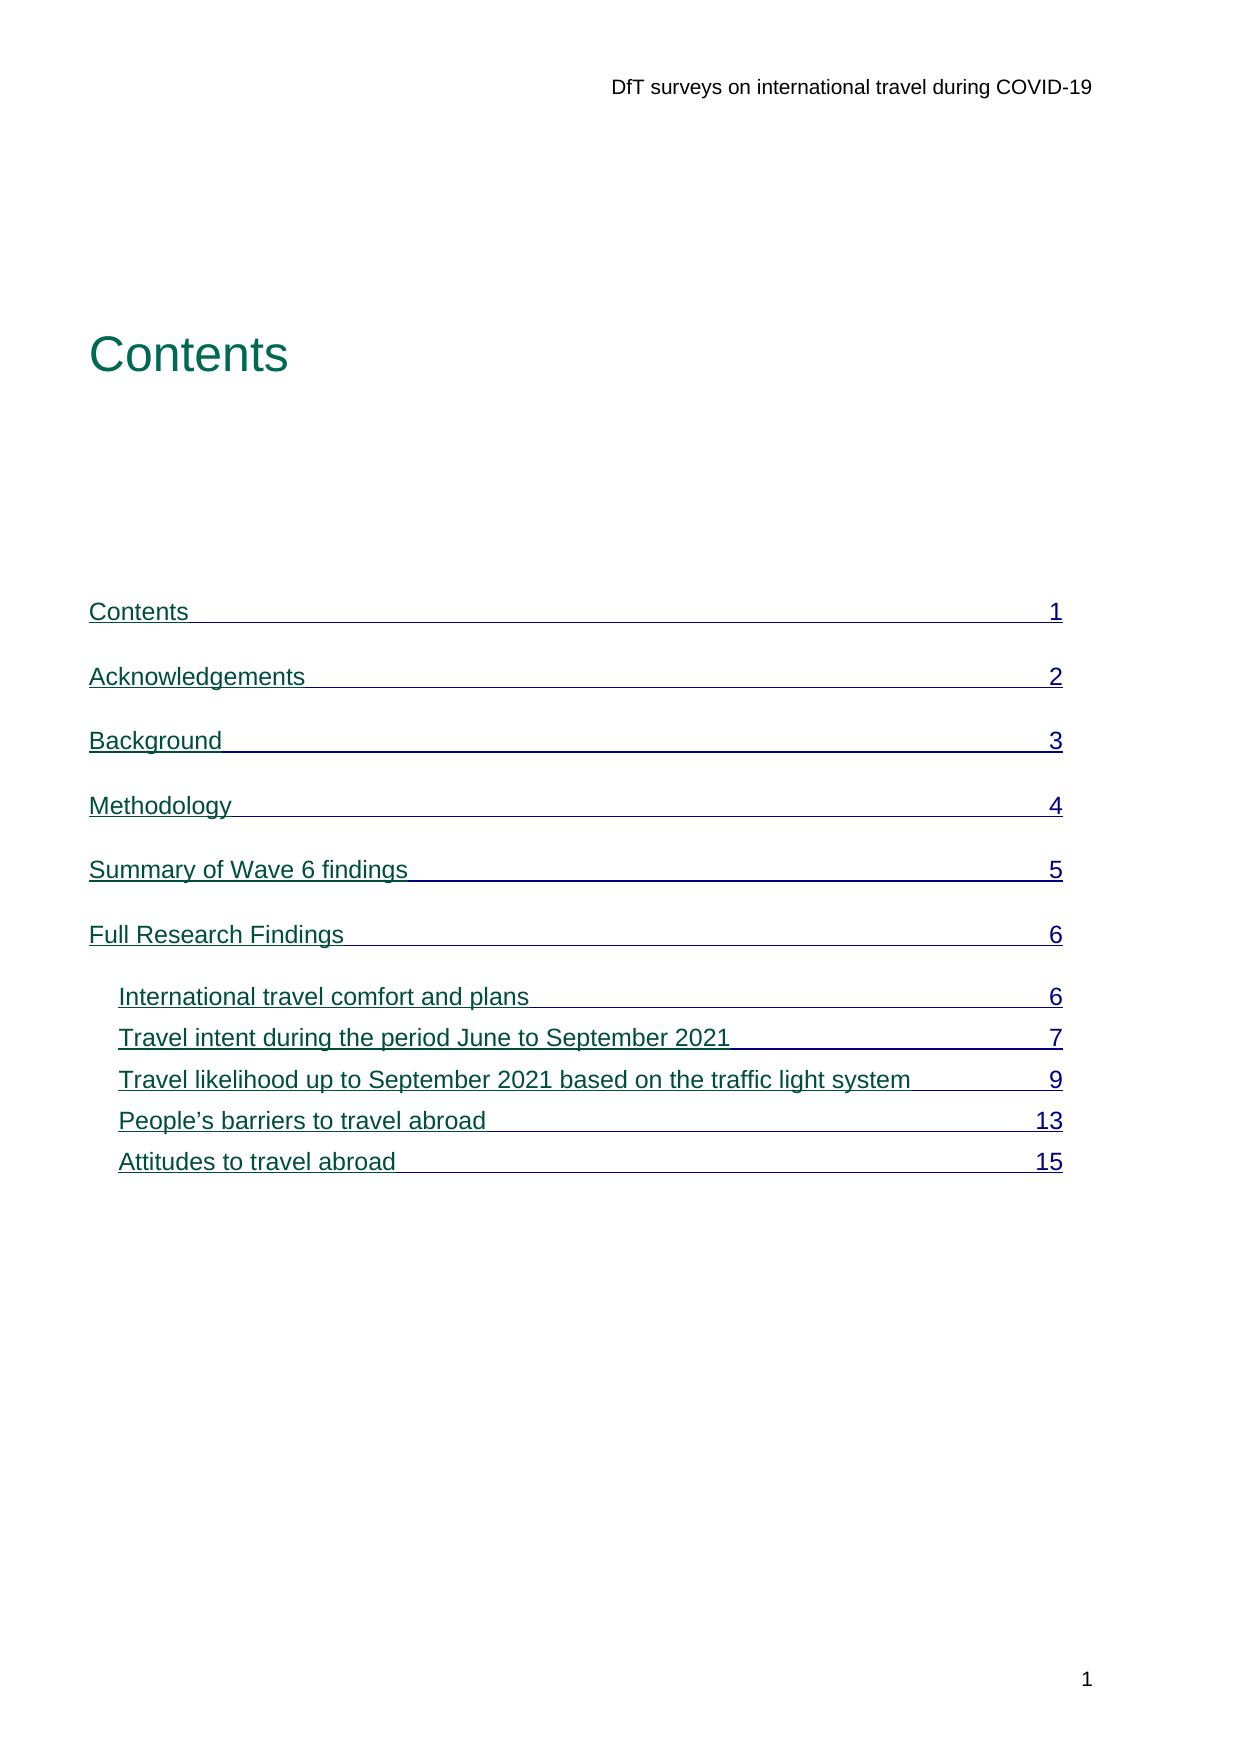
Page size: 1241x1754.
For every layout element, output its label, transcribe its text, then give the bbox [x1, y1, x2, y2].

subtitle Contents [89, 324, 1092, 382]
text Contents 1 [89, 597, 1063, 622]
text Background 3 [89, 726, 1063, 751]
text Attitudes to travel abroad 15 [118, 1147, 1063, 1172]
text Full Research Findings 6 [89, 919, 1063, 945]
text International travel comfort and plans 6 [118, 982, 1063, 1007]
text Travel intent during the period June to September 2021 7 [118, 1023, 1063, 1048]
text People’s barriers to travel abroad 13 [118, 1106, 1063, 1131]
text Travel likelihood up to September 2021 based on the traffic light system 9 [118, 1064, 1063, 1090]
text Acknowledgements 2 [89, 661, 1063, 687]
text Summary of Wave 6 findings 5 [89, 855, 1063, 880]
text Methodology 4 [89, 790, 1063, 816]
